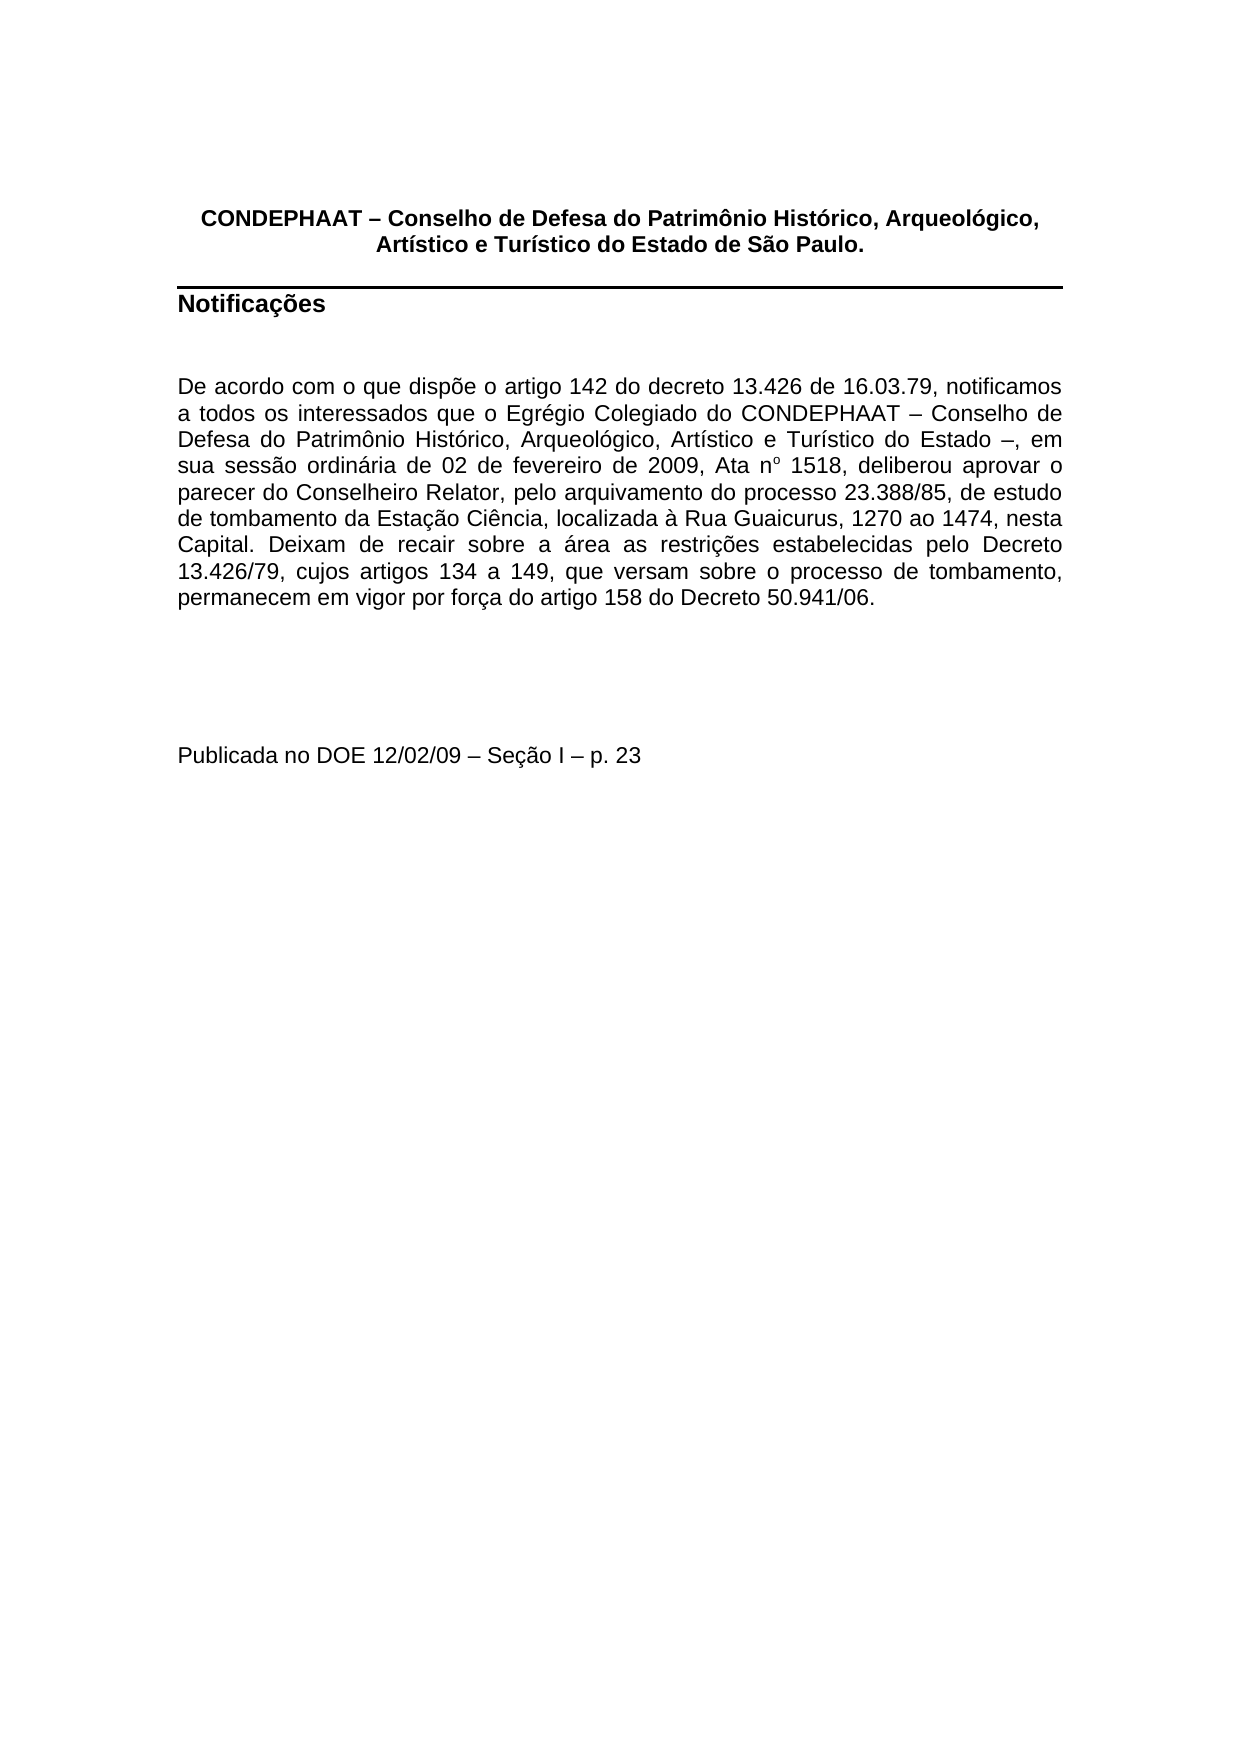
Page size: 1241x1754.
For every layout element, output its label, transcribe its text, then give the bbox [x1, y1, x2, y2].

text CONDEPHAAT – Conselho de Defesa do Patrimônio Histórico, Arqueológico, Artístico e Turístico do Estado de São Paulo. [177, 205, 1063, 258]
text Publicada no DOE 12/02/09 – Seção I – p. 23 [177, 742, 1063, 768]
subtitle Notificações [177, 289, 1063, 318]
text De acordo com o que dispõe o artigo 142 do decreto 13.426 de 16.03.79, notificamos a todos os interessados que o Egrégio Colegiado do CONDEPHAAT – Conselho de Defesa do Patrimônio Histórico, Arqueológico, Artístico e Turístico do Estado –, em sua sessão ordinária de 02 de fevereiro de 2009, Ata no 1518, deliberou aprovar o parecer do Conselheiro Relator, pelo arquivamento do processo 23.388/85, de estudo de tombamento da Estação Ciência, localizada à Rua Guaicurus, 1270 ao 1474, nesta Capital. Deixam de recair sobre a área as restrições estabelecidas pelo Decreto 13.426/79, cujos artigos 134 a 149, que versam sobre o processo de tombamento, permanecem em vigor por força do artigo 158 do Decreto 50.941/06. [177, 373, 1063, 610]
